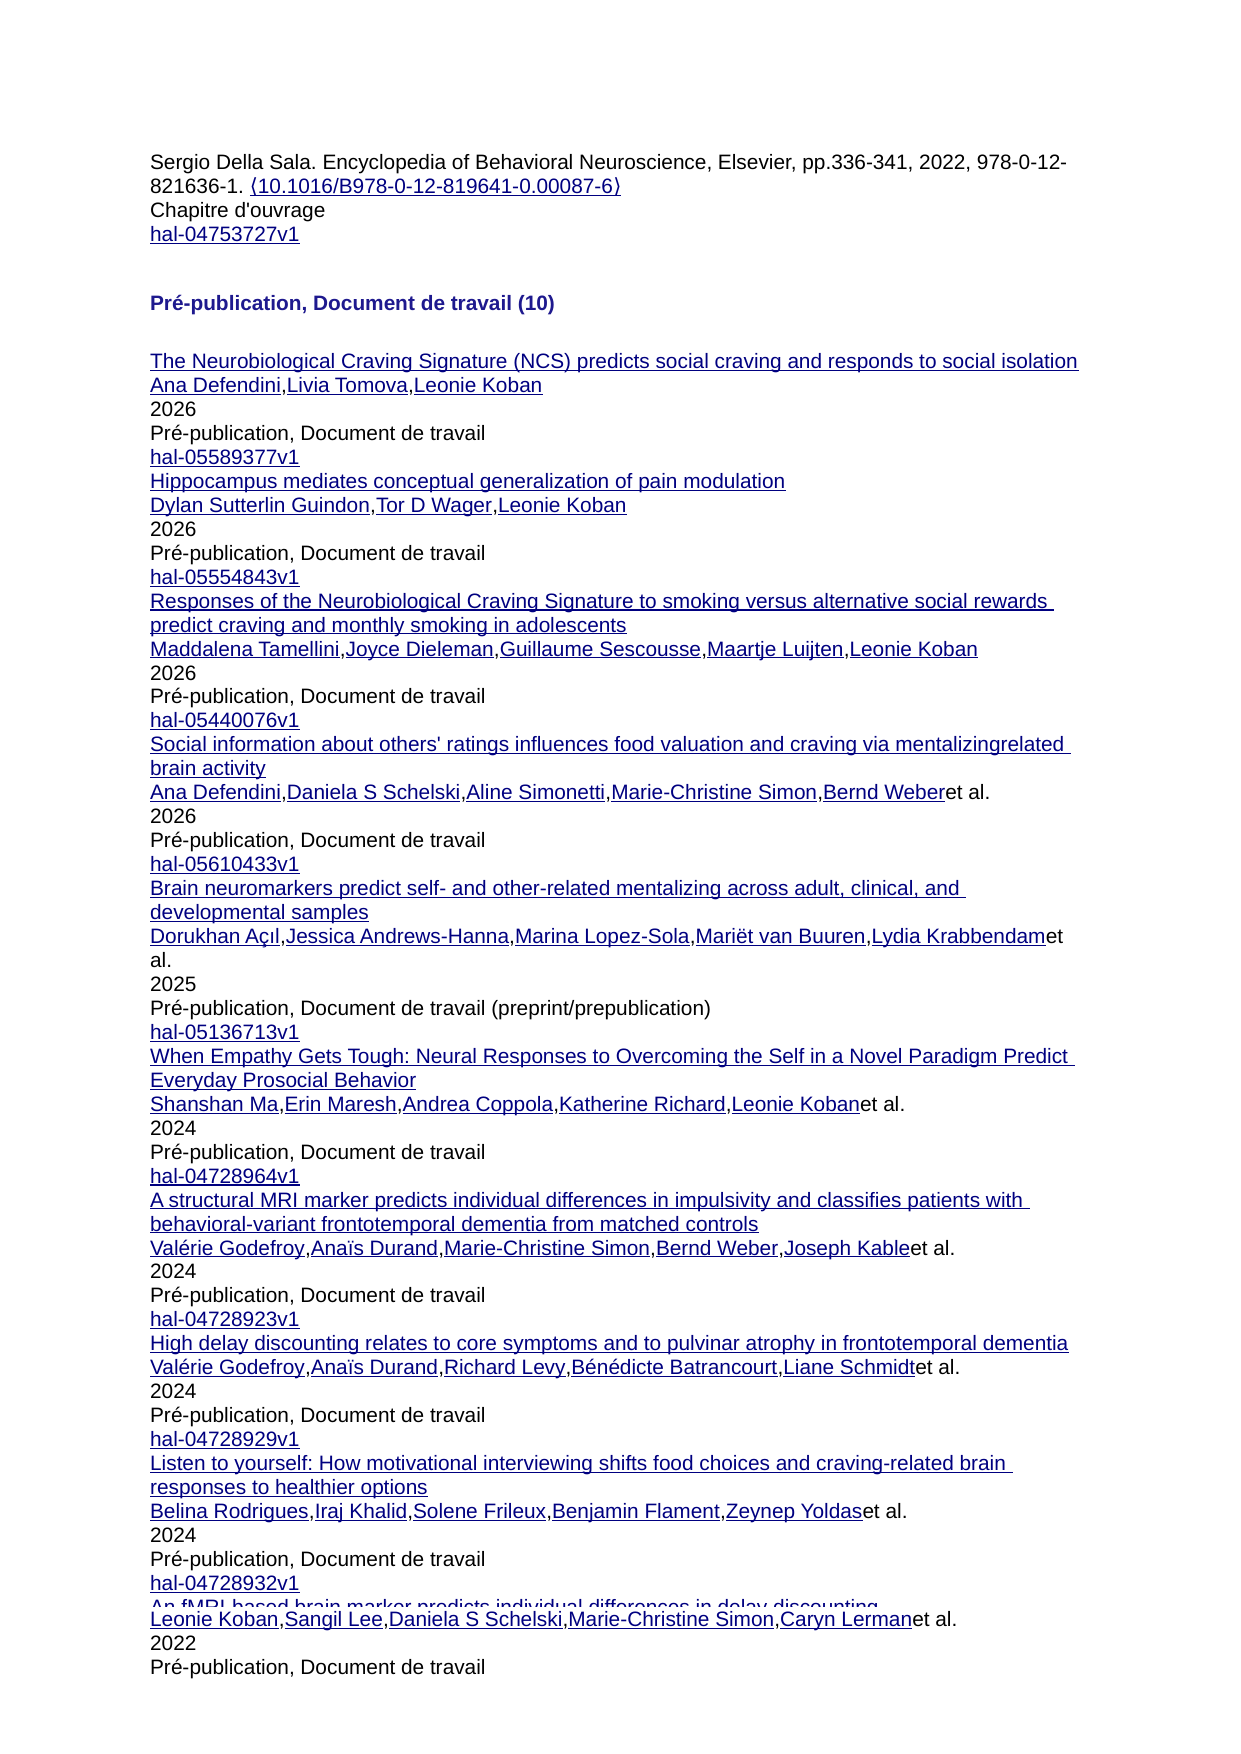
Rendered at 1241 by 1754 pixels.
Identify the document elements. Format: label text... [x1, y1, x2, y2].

table_cell Hippocampus mediates conceptual generalization of pain modulation Dylan Sutterlin Guindon,Tor D Wager,Leonie Koban 2026 Pré-publication, Document de travail hal-05554843v1 [150, 469, 1090, 588]
table_cell Social information about others' ratings influences food valuation and craving via mentalizingrelated brain activity Ana Defendini,Daniela S Schelski,Aline Simonetti,Marie-Christine Simon,Bernd Weberet al. 2026 Pré-publication, Document de travail hal-05610433v1 [150, 732, 1090, 876]
table_cell High delay discounting relates to core symptoms and to pulvinar atrophy in frontotemporal dementia Valérie Godefroy,Anaïs Durand,Richard Levy,Bénédicte Batrancourt,Liane Schmidtet al. 2024 Pré-publication, Document de travail hal-04728929v1 [150, 1331, 1090, 1451]
table_cell Brain neuromarkers predict self- and other-related mentalizing across adult, clinical, and developmental samples Dorukhan Açıl,Jessica Andrews-Hanna,Marina Lopez-Sola,Mariët van Buuren,Lydia Krabbendamet al. 2025 Pré-publication, Document de travail (preprint/prepublication) hal-05136713v1 [150, 876, 1090, 1044]
subtitle Pré-publication, Document de travail (10) [150, 291, 1090, 314]
table_header Sergio Della Sala. Encyclopedia of Behavioral Neuroscience, Elsevier, pp.336-341, 2022, 978-0-12-821636-1. ⟨10.1016/B978-0-12-819641-0.00087-6⟩ Chapitre d'ouvrage hal-04753727v1 [150, 150, 1090, 246]
table_cell Listen to yourself: How motivational interviewing shifts food choices and craving-related brain responses to healthier options Belina Rodrigues,Iraj Khalid,Solene Frileux,Benjamin Flament,Zeynep Yoldaset al. 2024 Pré-publication, Document de travail hal-04728932v1 [150, 1451, 1090, 1595]
table_cell A structural MRI marker predicts individual differences in impulsivity and classifies patients with behavioral-variant frontotemporal dementia from matched controls Valérie Godefroy,Anaïs Durand,Marie-Christine Simon,Bernd Weber,Joseph Kableet al. 2024 Pré-publication, Document de travail hal-04728923v1 [150, 1188, 1090, 1331]
table_cell An fMRI-based brain marker predicts individual differences in delay discounting Leonie Koban,Sangil Lee,Daniela S Schelski,Marie-Christine Simon,Caryn Lermanet al. 2022 Pré-publication, Document de travail [150, 1595, 1090, 1679]
table_cell When Empathy Gets Tough: Neural Responses to Overcoming the Self in a Novel Paradigm Predict Everyday Prosocial Behavior Shanshan Ma,Erin Maresh,Andrea Coppola,Katherine Richard,Leonie Kobanet al. 2024 Pré-publication, Document de travail hal-04728964v1 [150, 1044, 1090, 1187]
table_cell Responses of the Neurobiological Craving Signature to smoking versus alternative social rewards predict craving and monthly smoking in adolescents Maddalena Tamellini,Joyce Dieleman,Guillaume Sescousse,Maartje Luijten,Leonie Koban 2026 Pré-publication, Document de travail hal-05440076v1 [150, 589, 1090, 732]
table_header The Neurobiological Craving Signature (NCS) predicts social craving and responds to social isolation Ana Defendini,Livia Tomova,Leonie Koban 2026 Pré-publication, Document de travail hal-05589377v1 [150, 349, 1090, 469]
